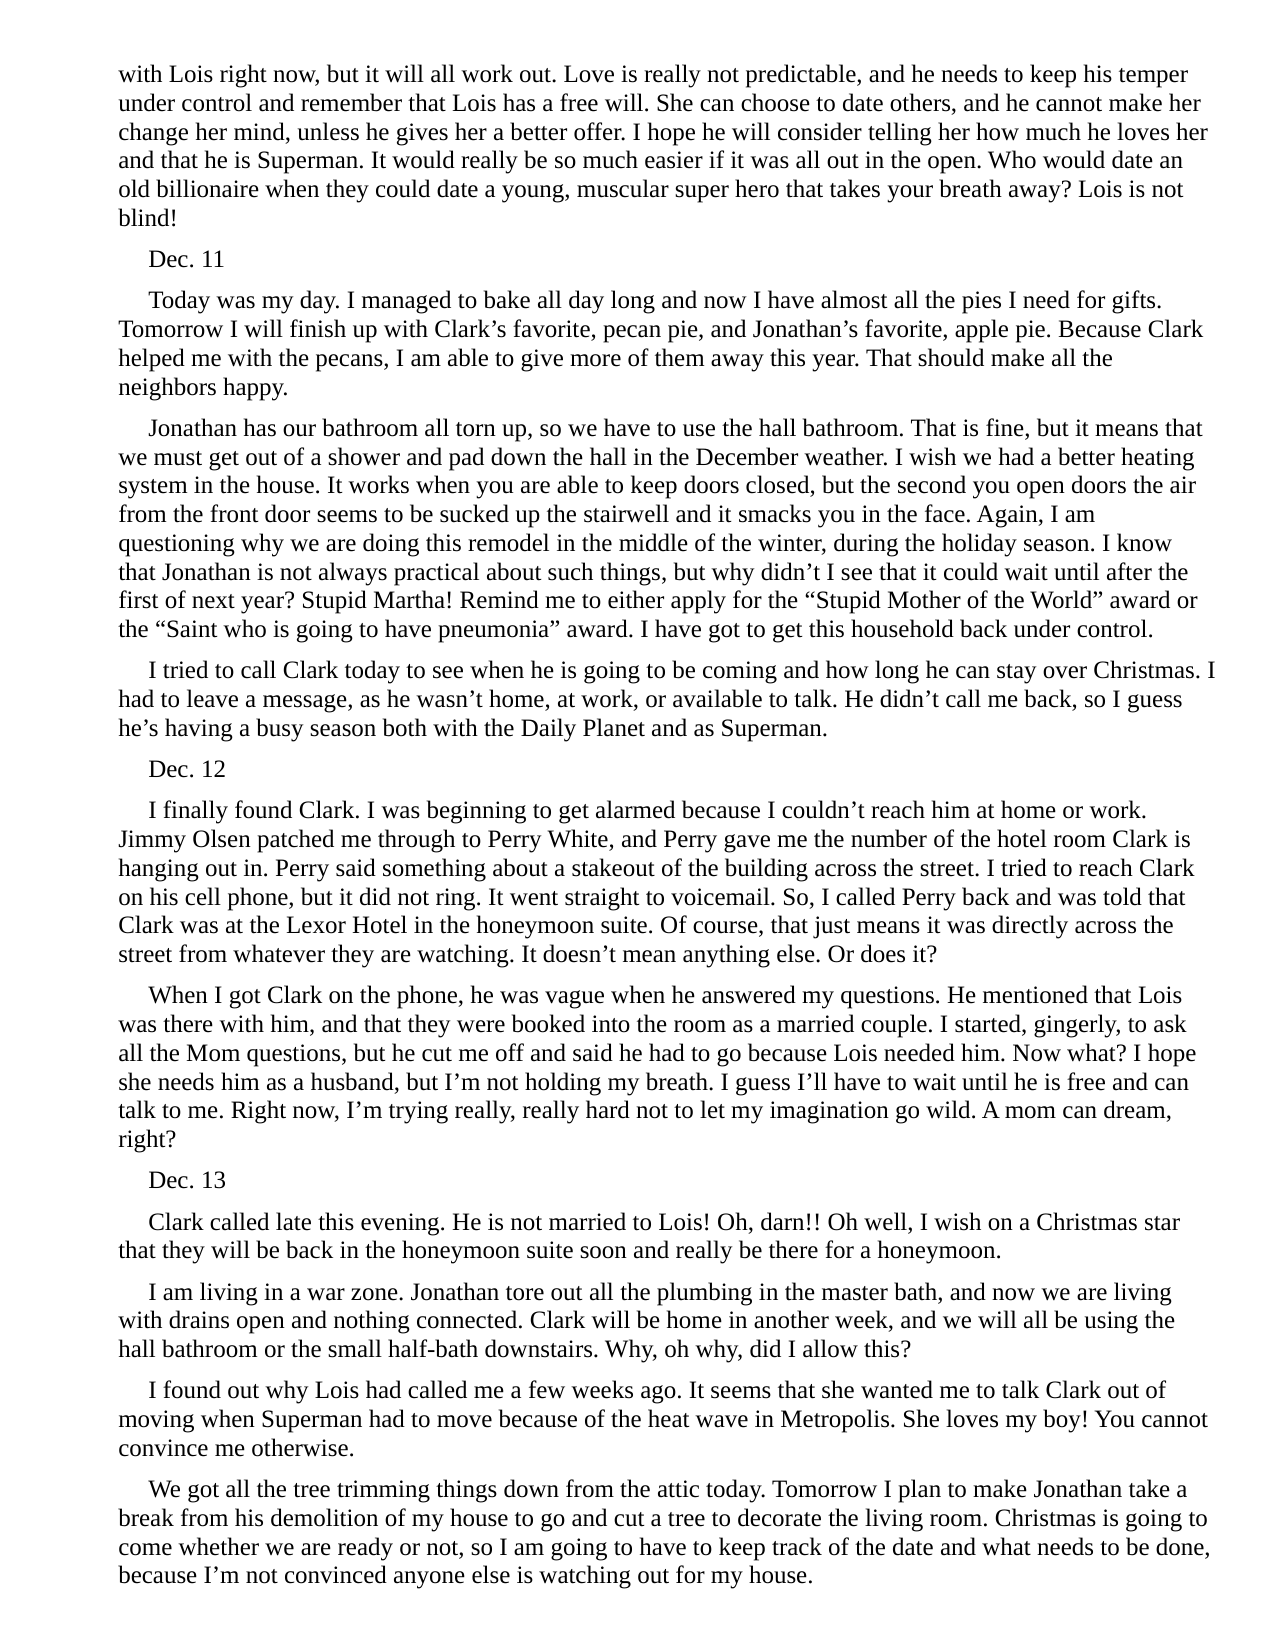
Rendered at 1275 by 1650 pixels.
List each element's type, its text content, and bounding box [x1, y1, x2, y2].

text Clark called late this evening. He is not married to Lois! Oh, darn!! Oh well, I wish on a Christmas star that they will be back in the honeymoon suite soon and really be there for a honeymoon. [118, 1207, 1216, 1264]
text Dec. 12 [118, 754, 1216, 783]
text I tried to call Clark today to see when he is going to be coming and how long he can stay over Christmas. I had to leave a message, as he wasn’t home, at work, or available to talk. He didn’t call me back, so I guess he’s having a busy season both with the Daily Planet and as Superman. [118, 655, 1216, 742]
text Jonathan has our bathroom all torn up, so we have to use the hall bathroom. That is fine, but it means that we must get out of a shower and pad down the hall in the December weather. I wish we had a better heating system in the house. It works when you are able to keep doors closed, but the second you open doors the air from the front door seems to be sucked up the stairwell and it smacks you in the face. Again, I am questioning why we are doing this remodel in the middle of the winter, during the holiday season. I know that Jonathan is not always practical about such things, but why didn’t I see that it could wait until after the first of next year? Stupid Martha! Remind me to either apply for the “Stupid Mother of the World” award or the “Saint who is going to have pneumonia” award. I have got to get this household back under control. [118, 413, 1216, 643]
text Today was my day. I managed to bake all day long and now I have almost all the pies I need for gifts. Tomorrow I will finish up with Clark’s favorite, pecan pie, and Jonathan’s favorite, apple pie. Because Clark helped me with the pecans, I am able to give more of them away this year. That should make all the neighbors happy. [118, 285, 1216, 400]
text I found out why Lois had called me a few weeks ago. It seems that she wanted me to talk Clark out of moving when Superman had to move because of the heat wave in Metropolis. She loves my boy! You cannot convince me otherwise. [118, 1375, 1216, 1462]
text When I got Clark on the phone, he was vague when he answered my questions. He mentioned that Lois was there with him, and that they were booked into the room as a married couple. I started, gingerly, to ask all the Mom questions, but he cut me off and said he had to go because Lois needed him. Now what? I hope she needs him as a husband, but I’m not holding my breath. I guess I’ll have to wait until he is free and can talk to me. Right now, I’m trying really, really hard not to let my imagination go wild. A mom can dream, right? [118, 980, 1216, 1153]
text We got all the tree trimming things down from the attic today. Tomorrow I plan to make Jonathan take a break from his demolition of my house to go and cut a tree to decorate the living room. Christmas is going to come whether we are ready or not, so I am going to have to keep track of the date and what needs to be done, because I’m not convinced anyone else is watching out for my house. [118, 1474, 1216, 1589]
text I finally found Clark. I was beginning to get alarmed because I couldn’t reach him at home or work. Jimmy Olsen patched me through to Perry White, and Perry gave me the number of the hotel room Clark is hanging out in. Perry said something about a stakeout of the building across the street. I tried to reach Clark on his cell phone, but it did not ring. It went straight to voicemail. So, I called Perry back and was told that Clark was at the Lexor Hotel in the honeymoon suite. Of course, that just means it was directly across the street from whatever they are watching. It doesn’t mean anything else. Or does it? [118, 795, 1216, 968]
text with Lois right now, but it will all work out. Love is really not predictable, and he needs to keep his temper under control and remember that Lois has a free will. She can choose to date others, and he cannot make her change her mind, unless he gives her a better offer. I hope he will consider telling her how much he loves her and that he is Superman. It would really be so much easier if it was all out in the open. Who would date an old billionaire when they could date a young, muscular super hero that takes your breath away? Lois is not blind! [118, 59, 1216, 232]
text Dec. 13 [118, 1165, 1216, 1194]
text I am living in a war zone. Jonathan tore out all the plumbing in the master bath, and now we are living with drains open and nothing connected. Clark will be home in another week, and we will all be using the hall bathroom or the small half-bath downstairs. Why, oh why, did I allow this? [118, 1277, 1216, 1363]
text Dec. 11 [118, 244, 1216, 273]
